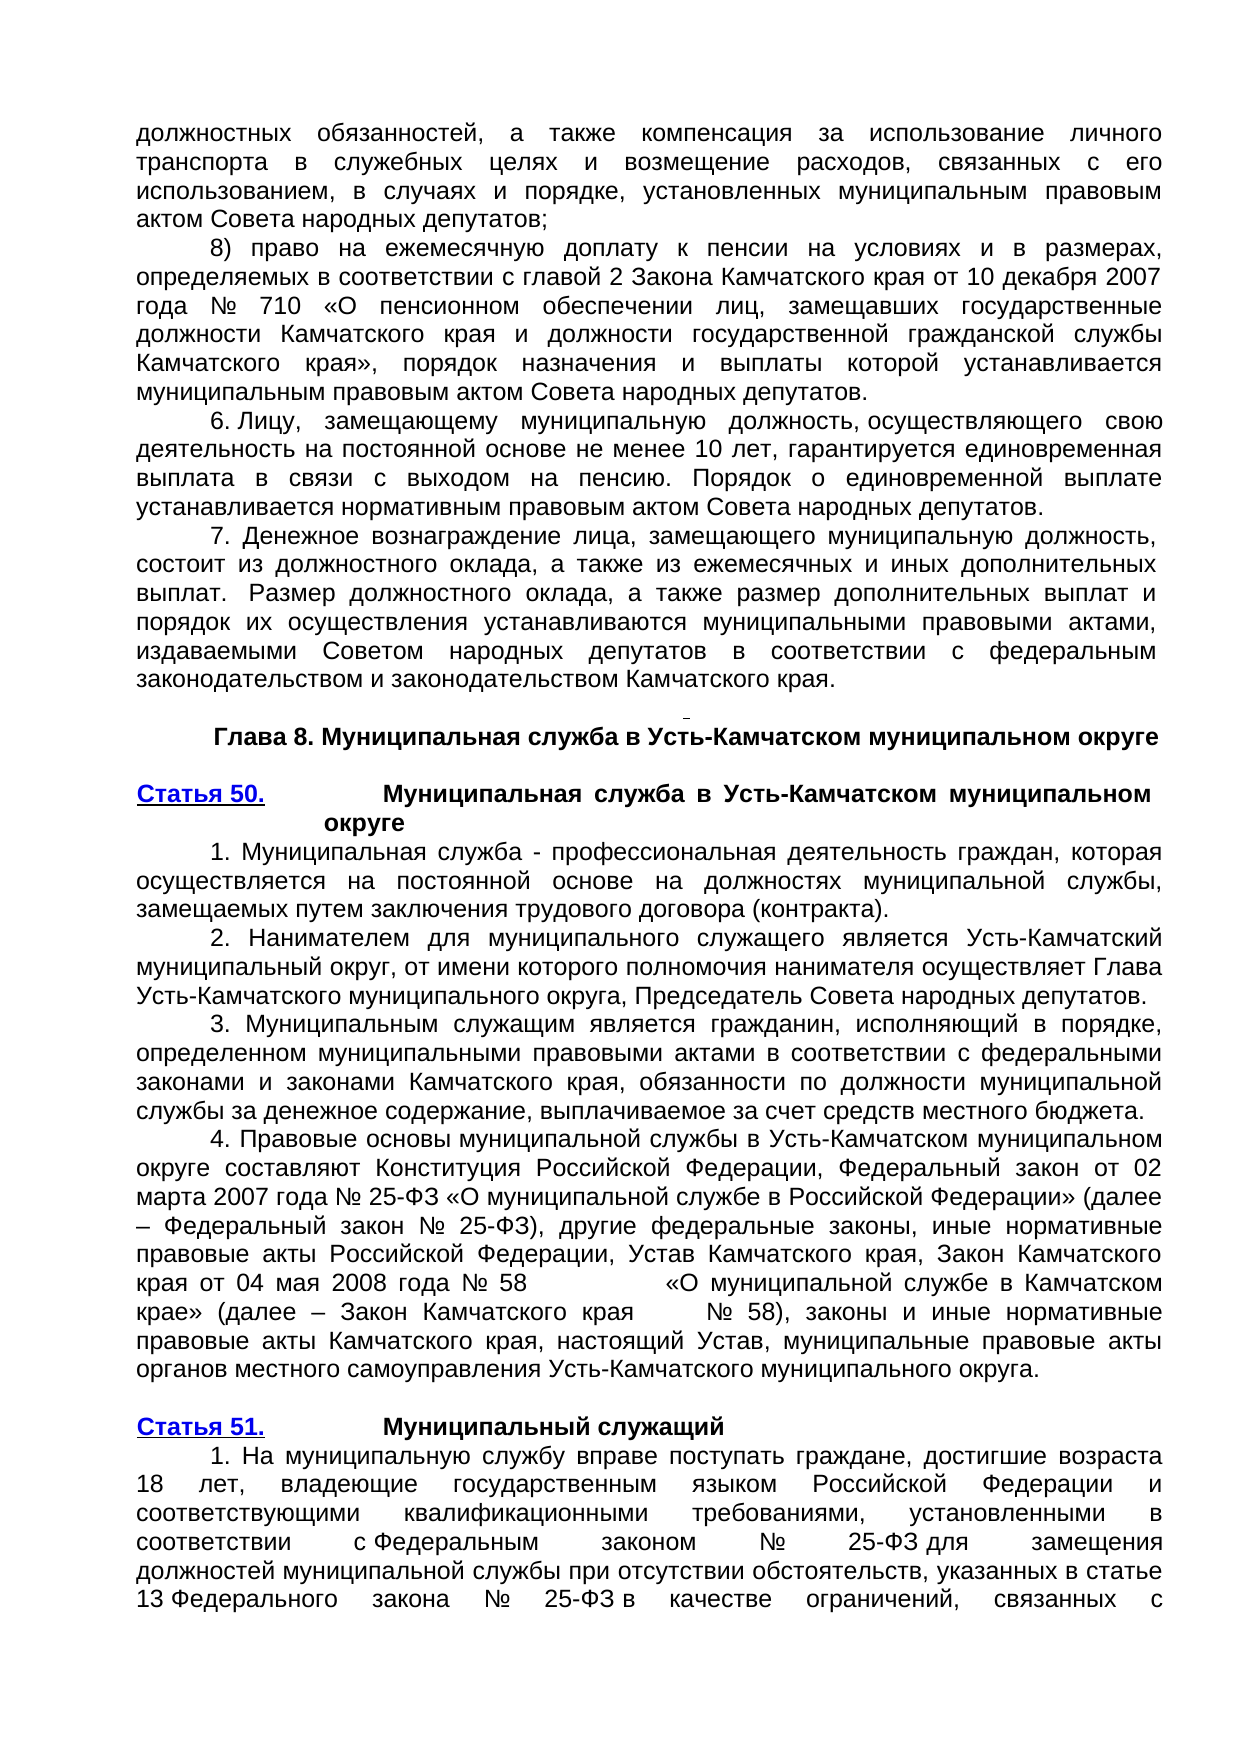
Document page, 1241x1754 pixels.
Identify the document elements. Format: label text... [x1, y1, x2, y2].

text 6. Лицу, замещающему муниципальную должность, осуществляющего свою деятельность на постоянной основе не менее 10 лет, гарантируется единовременная выплата в связи с выходом на пенсию. Порядок о единовременной выплате устанавливается нормативным правовым актом Совета народных депутатов. [136, 406, 1163, 521]
text 7. Денежное вознаграждение лица, замещающего муниципальную должность, состоит из должностного оклада, а также из ежемесячных и иных дополнительных выплат. Размер должностного оклада, а также размер дополнительных выплат и порядок их осуществления устанавливаются муниципальными правовыми актами, издаваемыми Советом народных депутатов в соответствии с федеральным законодательством и законодательством Камчатского края. [136, 521, 1157, 693]
table_header Муниципальный служащий [313, 1412, 1163, 1441]
text 8) право на ежемесячную доплату к пенсии на условиях и в размерах, определяемых в соответствии с главой 2 Закона Камчатского края от 10 декабря 2007 года № 710 «О пенсионном обеспечении лиц, замещавших государственные должности Камчатского края и должности государственной гражданской службы Камчатского края», порядок назначения и выплаты которой устанавливается муниципальным правовым актом Совета народных депутатов. [136, 233, 1163, 406]
text 3. Муниципальным служащим является гражданин, исполняющий в порядке, определенном муниципальными правовыми актами в соответствии с федеральными законами и законами Камчатского края, обязанности по должности муниципальной службы за денежное содержание, выплачиваемое за счет средств местного бюджета. [136, 1009, 1163, 1124]
text должностных обязанностей, а также компенсация за использование личного транспорта в служебных целях и возмещение расходов, связанных с его использованием, в случаях и порядке, установленных муниципальным правовым актом Совета народных депутатов; [136, 118, 1163, 233]
text 4. Правовые основы муниципальной службы в Усть-Камчатском муниципальном округе составляют Конституция Российской Федерации, Федеральный закон от 02 марта 2007 года № 25-ФЗ «О муниципальной службе в Российской Федерации» (далее – Федеральный закон № 25-ФЗ), другие федеральные законы, иные нормативные правовые акты Российской Федерации, Устав Камчатского края, Закон Камчатского края от 04 мая 2008 года № 58 «О муниципальной службе в Камчатском крае» (далее – Закон Камчатского края № 58), законы и иные нормативные правовые акты Камчатского края, настоящий Устав, муниципальные правовые акты органов местного самоуправления Усть-Камчатского муниципального округа. [136, 1124, 1163, 1383]
table_header Статья 50. [136, 779, 312, 837]
text 2. Нанимателем для муниципального служащего является Усть-Камчатский муниципальный округ, от имени которого полномочия нанимателя осуществляет Глава Усть-Камчатского муниципального округа, Председатель Совета народных депутатов. [136, 923, 1163, 1009]
text 1. Муниципальная служба - профессиональная деятельность граждан, которая осуществляется на постоянной основе на должностях муниципальной службы, замещаемых путем заключения трудового договора (контракта). [136, 837, 1163, 923]
table_header Статья 51. [136, 1412, 312, 1441]
text Глава 8. Муниципальная служба в Усть-Камчатском муниципальном округе [136, 722, 1163, 751]
table_header Муниципальная служба в Усть-Камчатском муниципальном округе [313, 779, 1163, 837]
text 1. На муниципальную службу вправе поступать граждане, достигшие возраста 18 лет, владеющие государственным языком Российской Федерации и соответствующими квалификационными требованиями, установленными в соответствии с Федеральным законом № 25-ФЗ для замещения должностей муниципальной службы при отсутствии обстоятельств, указанных в статье 13 Федерального закона № 25-ФЗ в качестве ограничений, связанных с [136, 1441, 1163, 1613]
